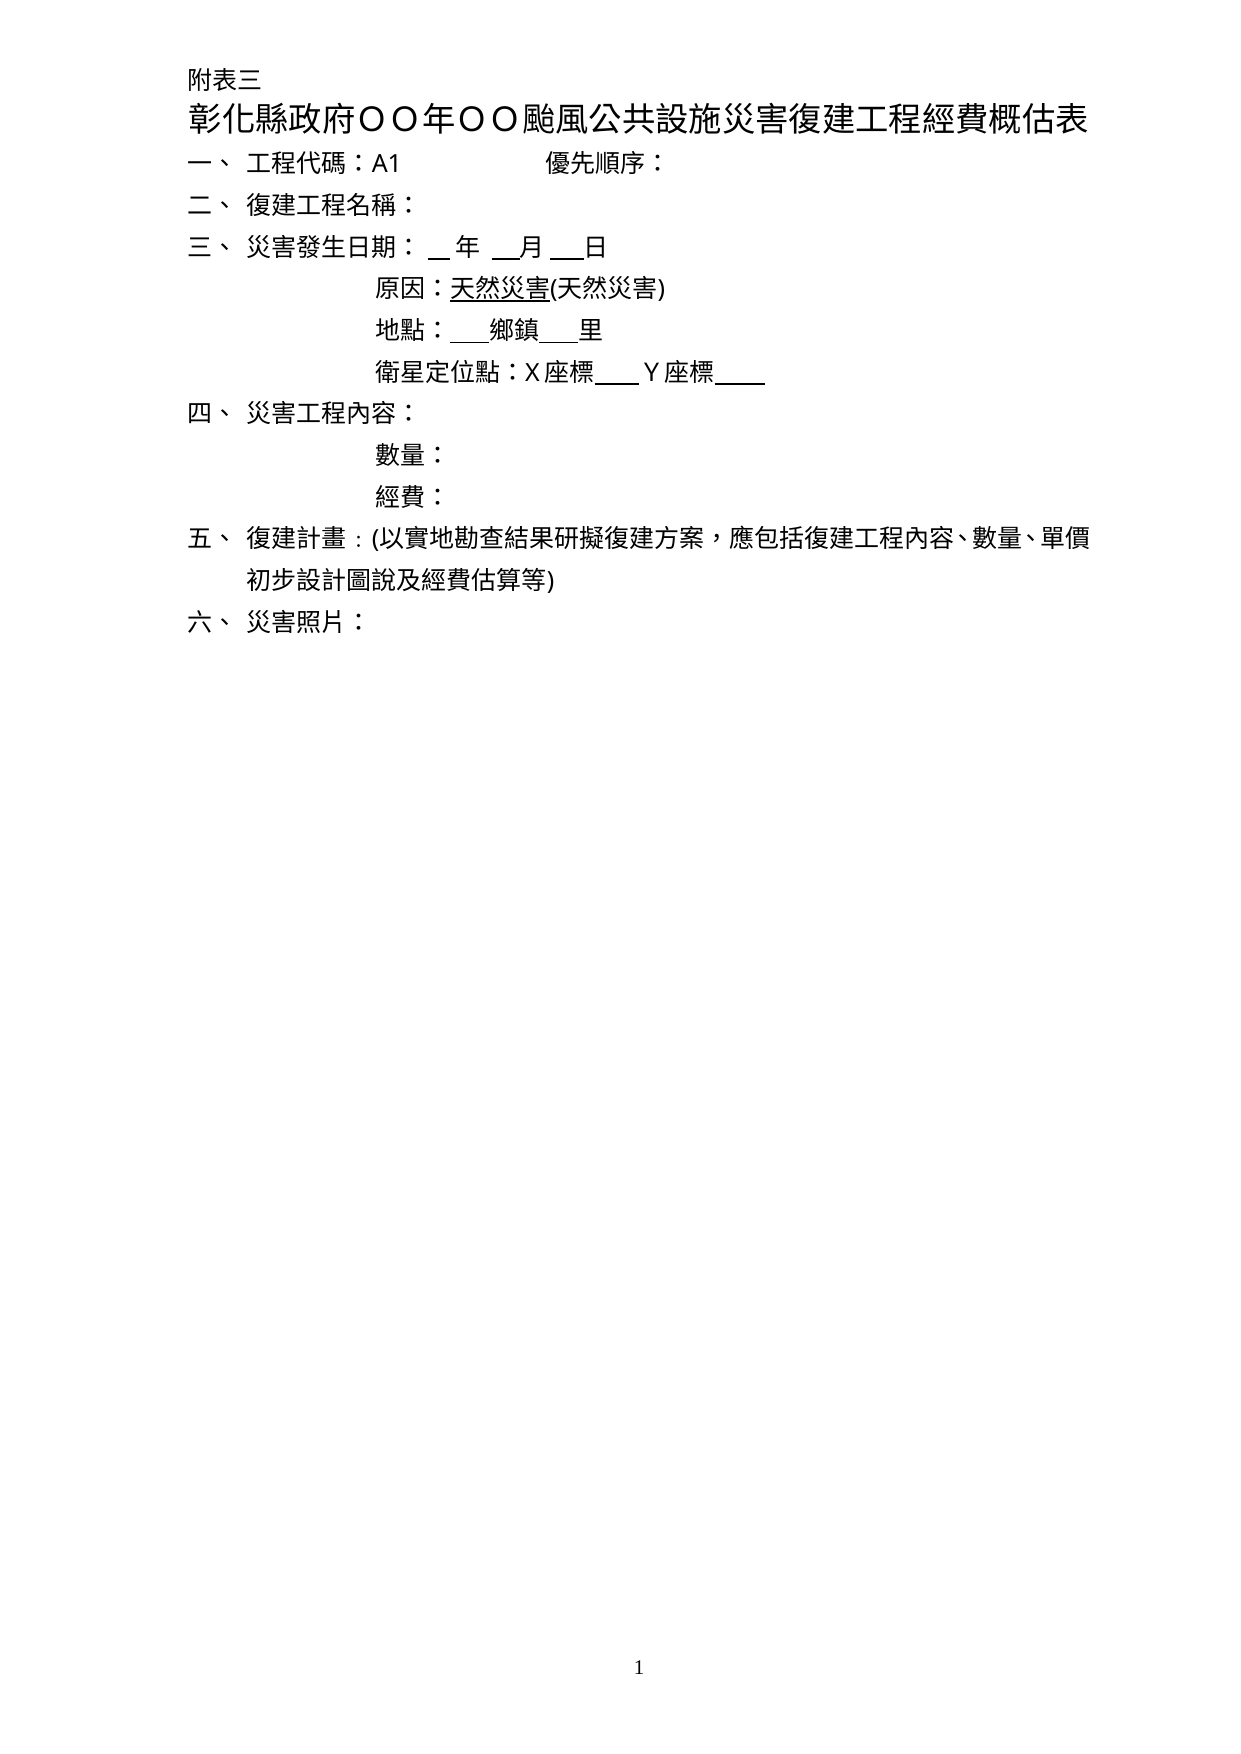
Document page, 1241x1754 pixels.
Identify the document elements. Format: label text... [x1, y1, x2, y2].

text 原因：天然災害(天然災害) [187, 264, 1090, 306]
list 災害工程內容： [187, 389, 1090, 431]
list 工程代碼：A1 優先順序： [187, 139, 1090, 181]
text 經費： [187, 473, 1090, 514]
text 地點： 鄉鎮 里 [187, 306, 1090, 348]
list 復建計畫﹕(以實地勘查結果研擬復建方案，應包括復建工程內容、數量、單價、初步設計圖說及經費估算等) [187, 514, 1090, 598]
text 附表三 [187, 56, 1090, 98]
list 災害照片： [187, 598, 1090, 639]
text 彰化縣政府ＯＯ年ＯＯ颱風公共設施災害復建工程經費概估表 [187, 98, 1090, 139]
list 災害發生日期： 年 月 日 [187, 223, 1090, 264]
list 復建工程名稱： [187, 181, 1090, 223]
text 衛星定位點：Χ座標 Ｙ座標 [187, 348, 1090, 389]
text 數量： [187, 431, 1090, 473]
